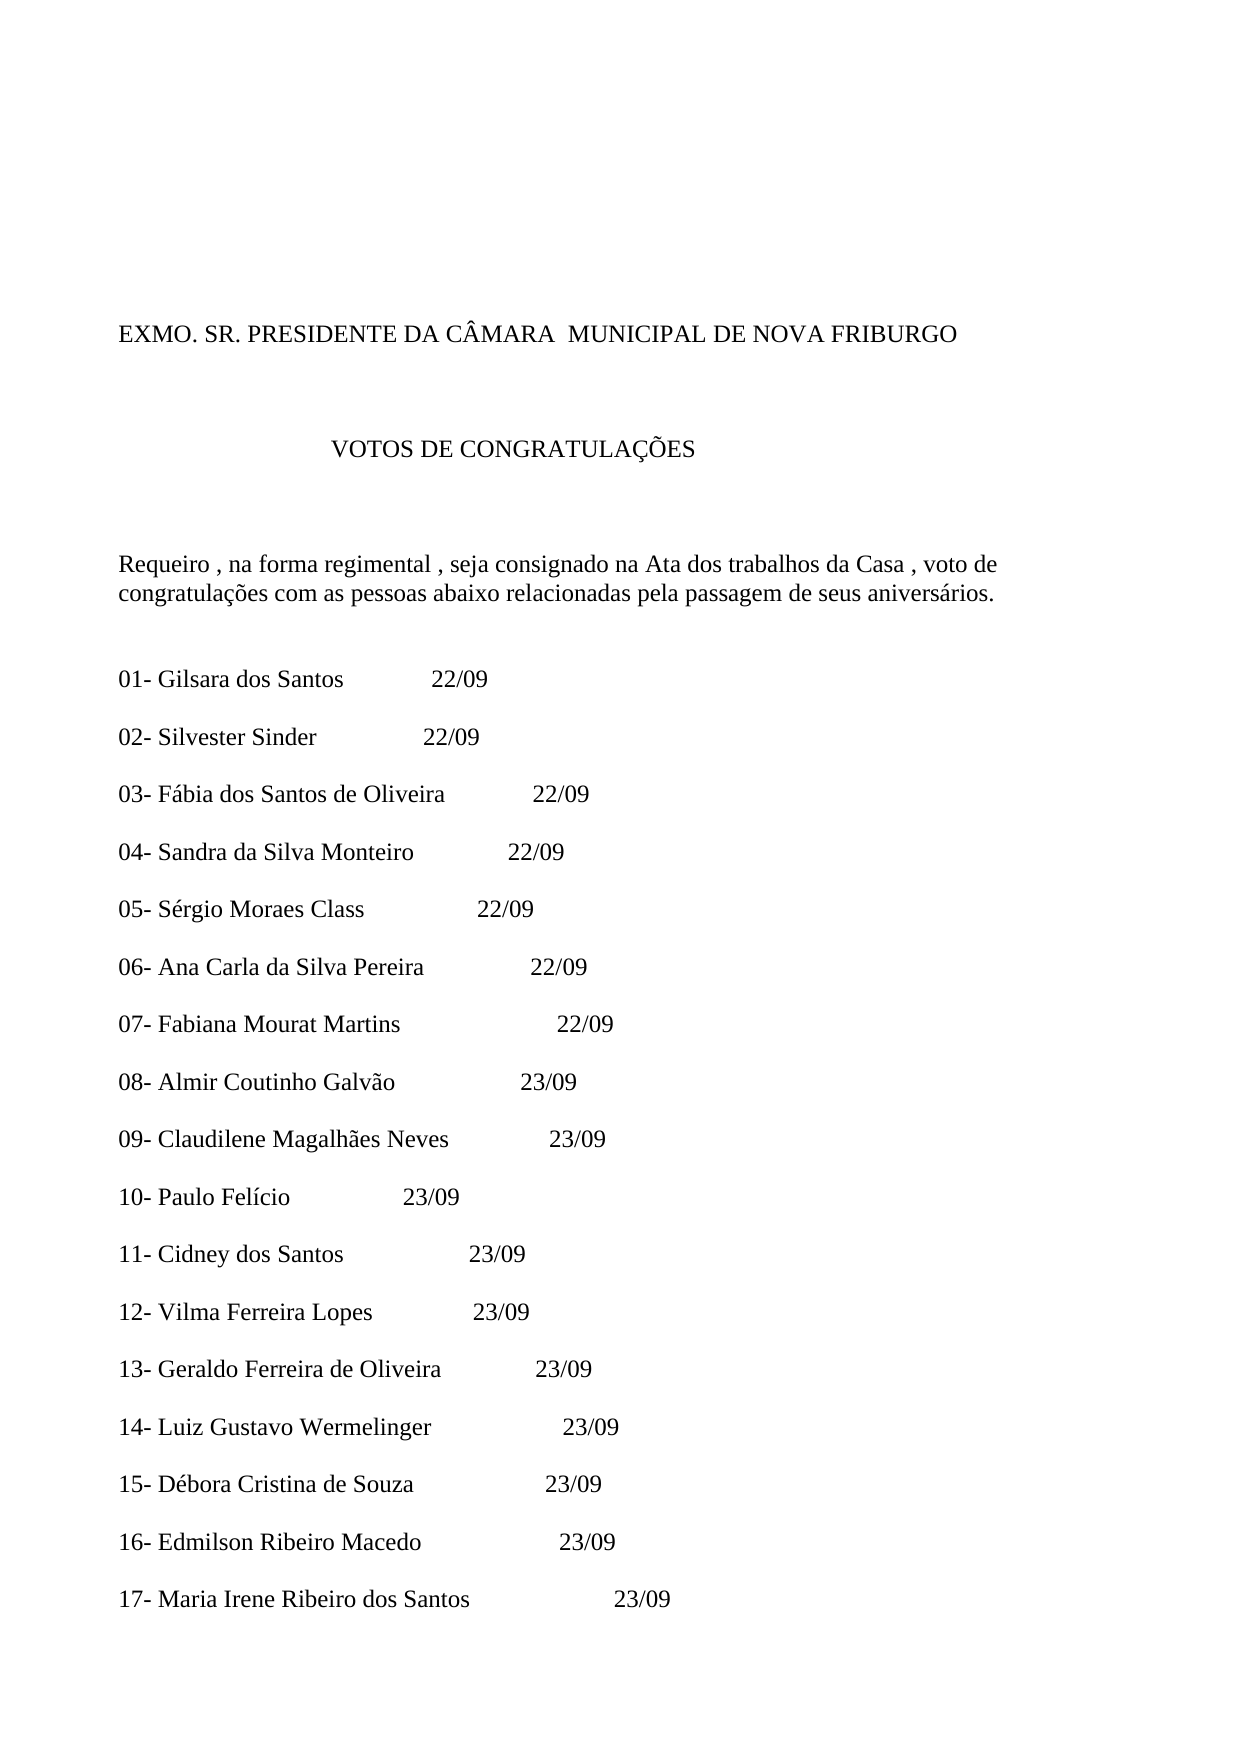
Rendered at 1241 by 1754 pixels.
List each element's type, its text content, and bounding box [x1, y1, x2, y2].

text 14- Luiz Gustavo Wermelinger 23/09 [118, 1412, 1122, 1441]
text Requeiro , na forma regimental , seja consignado na Ata dos trabalhos da Casa , voto de congratulações com as pessoas abaixo relacionadas pela passagem de seus aniversários. [118, 549, 1122, 607]
text 01- Gilsara dos Santos 22/09 [118, 664, 1122, 693]
text VOTOS DE CONGRATULAÇÕES [118, 434, 1122, 463]
text 13- Geraldo Ferreira de Oliveira 23/09 [118, 1354, 1122, 1383]
text 06- Ana Carla da Silva Pereira 22/09 [118, 952, 1122, 981]
text 07- Fabiana Mourat Martins 22/09 [118, 1009, 1122, 1038]
text 08- Almir Coutinho Galvão 23/09 [118, 1067, 1122, 1096]
text 10- Paulo Felício 23/09 [118, 1182, 1122, 1211]
text 11- Cidney dos Santos 23/09 [118, 1239, 1122, 1268]
text 05- Sérgio Moraes Class 22/09 [118, 894, 1122, 923]
text 17- Maria Irene Ribeiro dos Santos 23/09 [118, 1584, 1122, 1613]
text 04- Sandra da Silva Monteiro 22/09 [118, 837, 1122, 866]
text 15- Débora Cristina de Souza 23/09 [118, 1469, 1122, 1498]
text 02- Silvester Sinder 22/09 [118, 722, 1122, 751]
text 09- Claudilene Magalhães Neves 23/09 [118, 1124, 1122, 1153]
text 16- Edmilson Ribeiro Macedo 23/09 [118, 1527, 1122, 1556]
text 12- Vilma Ferreira Lopes 23/09 [118, 1297, 1122, 1326]
text 03- Fábia dos Santos de Oliveira 22/09 [118, 779, 1122, 808]
text EXMO. SR. PRESIDENTE DA CÂMARA MUNICIPAL DE NOVA FRIBURGO [118, 319, 1122, 348]
